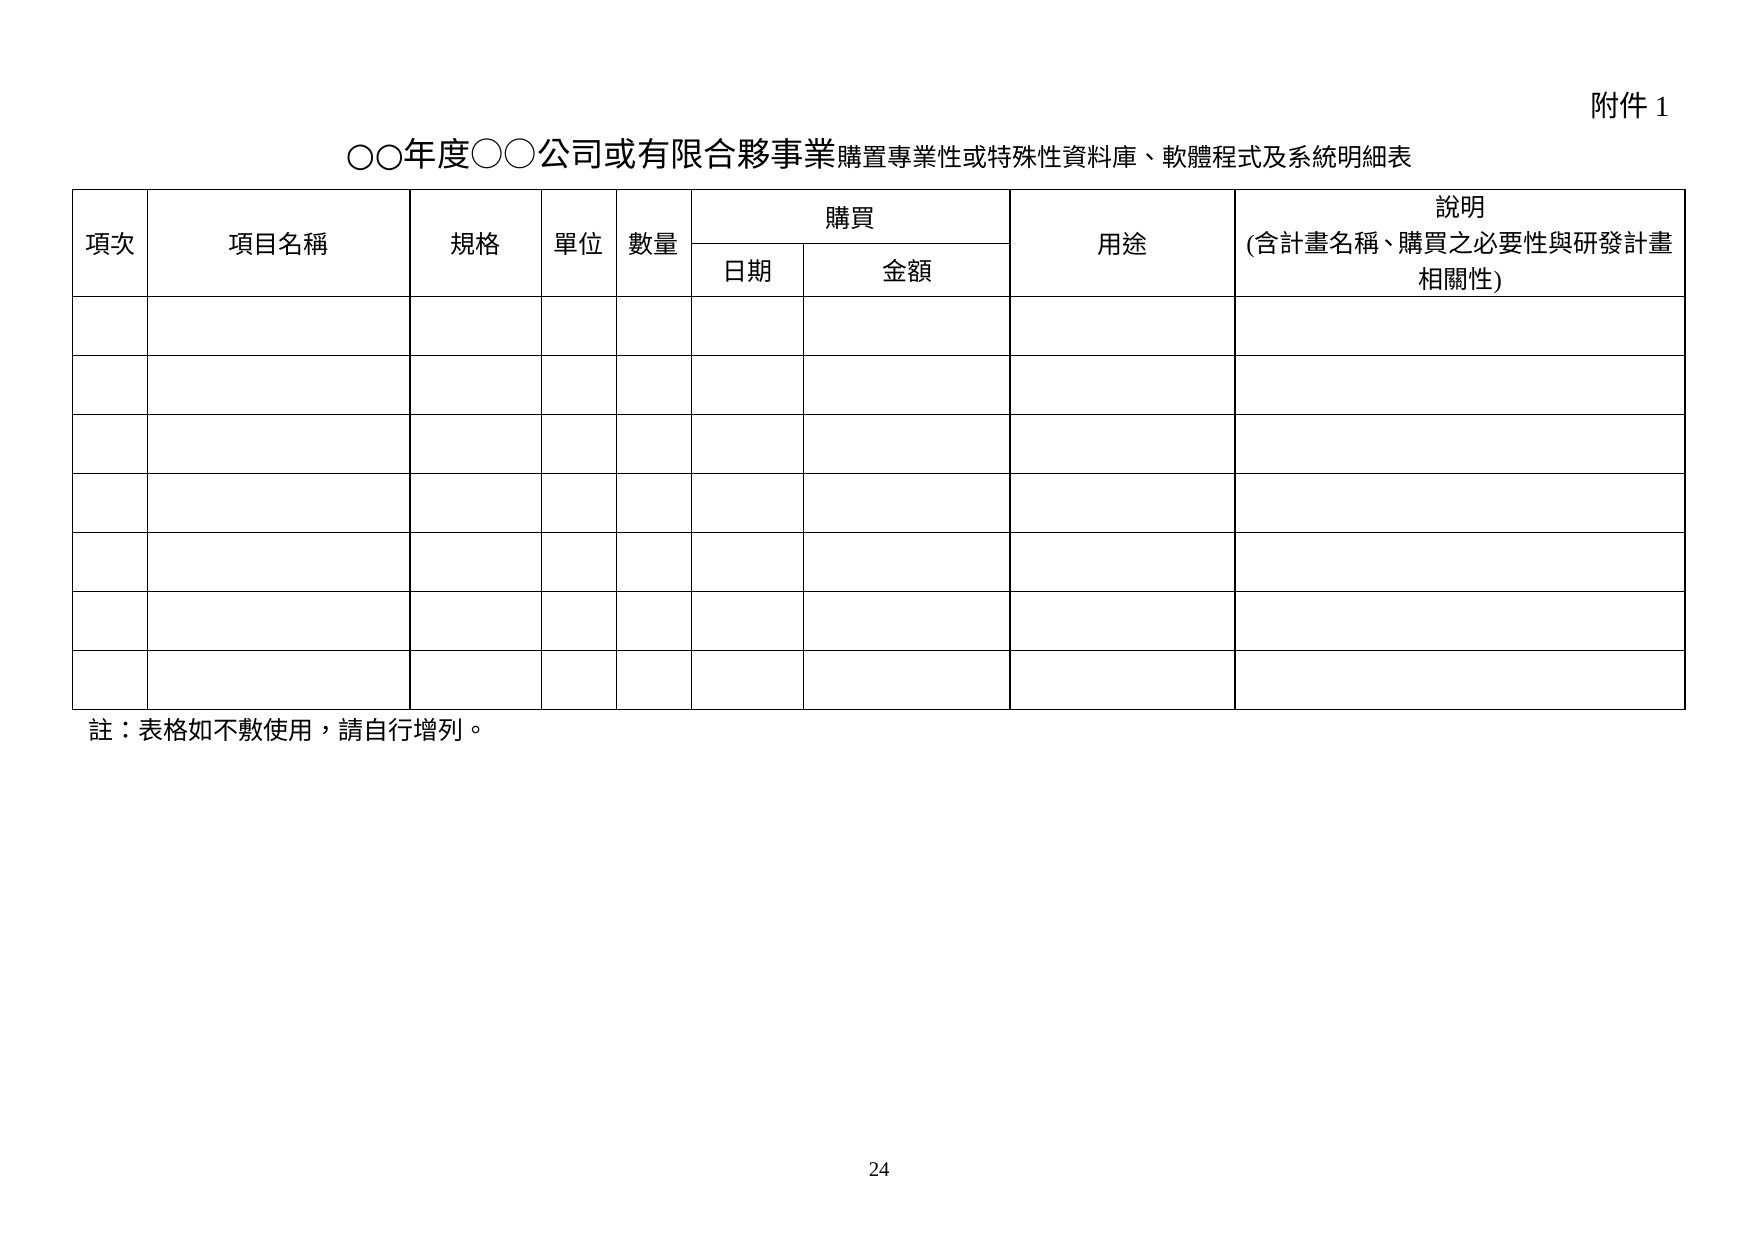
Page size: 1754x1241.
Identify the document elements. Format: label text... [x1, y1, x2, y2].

table_cell [148, 474, 409, 532]
table_header 規格 [411, 190, 541, 296]
table_cell [73, 356, 147, 414]
table_header 單位 [542, 190, 616, 296]
text 附件1 [89, 83, 1669, 124]
table_cell [73, 651, 147, 709]
table_cell [692, 356, 803, 414]
table_cell [617, 297, 691, 355]
table_cell [804, 356, 1009, 414]
table_cell [617, 474, 691, 532]
table_cell [73, 592, 147, 650]
table_cell [1236, 474, 1684, 532]
table_cell [1011, 592, 1234, 650]
table_cell [804, 474, 1009, 532]
table_cell [148, 415, 409, 473]
table_cell [411, 297, 541, 355]
table_cell [617, 651, 691, 709]
table_cell [1011, 415, 1234, 473]
table_cell [1236, 297, 1684, 355]
table_cell [148, 533, 409, 591]
table_cell 金額 [804, 244, 1009, 296]
table_cell [542, 415, 616, 473]
table_cell [73, 415, 147, 473]
table_cell [617, 533, 691, 591]
table_cell [542, 356, 616, 414]
table_cell [1236, 651, 1684, 709]
table_cell [411, 415, 541, 473]
table_cell [617, 592, 691, 650]
table_cell [692, 651, 803, 709]
table_cell [692, 592, 803, 650]
table_cell [148, 592, 409, 650]
table_cell [1011, 533, 1234, 591]
table_cell [148, 297, 409, 355]
table_cell [411, 592, 541, 650]
table_cell [73, 533, 147, 591]
table_cell [1011, 651, 1234, 709]
table_cell 日期 [692, 244, 803, 296]
table_cell [1011, 297, 1234, 355]
table_cell [1236, 415, 1684, 473]
table_cell [73, 297, 147, 355]
table_cell [411, 474, 541, 532]
table_cell [804, 592, 1009, 650]
table_cell [148, 651, 409, 709]
table_cell [692, 533, 803, 591]
table_cell [617, 356, 691, 414]
table_cell [542, 651, 616, 709]
table_header 數量 [617, 190, 691, 296]
table_cell [411, 533, 541, 591]
table_cell [804, 297, 1009, 355]
table_cell [1011, 474, 1234, 532]
text ○○年度○○公司或有限合夥事業購置專業性或特殊性資料庫、軟體程式及系統明細表 [89, 124, 1669, 176]
table_cell [148, 356, 409, 414]
table_cell [542, 592, 616, 650]
table_header 用途 [1011, 190, 1234, 296]
table_cell [1236, 592, 1684, 650]
table_cell [542, 297, 616, 355]
table_cell [73, 474, 147, 532]
table_header 說明 (含計畫名稱、購買之必要性與研發計畫相關性) [1236, 190, 1684, 296]
table_cell [542, 533, 616, 591]
table_cell [804, 651, 1009, 709]
table_cell [411, 356, 541, 414]
table_cell [692, 474, 803, 532]
table_header 項次 [73, 190, 147, 296]
table_cell [411, 651, 541, 709]
table_header 購買 [692, 190, 1009, 243]
table_cell [1236, 533, 1684, 591]
table_cell [1011, 356, 1234, 414]
table_header 項目名稱 [148, 190, 409, 296]
table_cell [692, 415, 803, 473]
table_cell [617, 415, 691, 473]
table_cell [804, 415, 1009, 473]
table_cell [1236, 356, 1684, 414]
table_cell [804, 533, 1009, 591]
table_cell [542, 474, 616, 532]
text 註：表格如不敷使用，請自行增列。 [89, 710, 1669, 747]
table_cell [692, 297, 803, 355]
